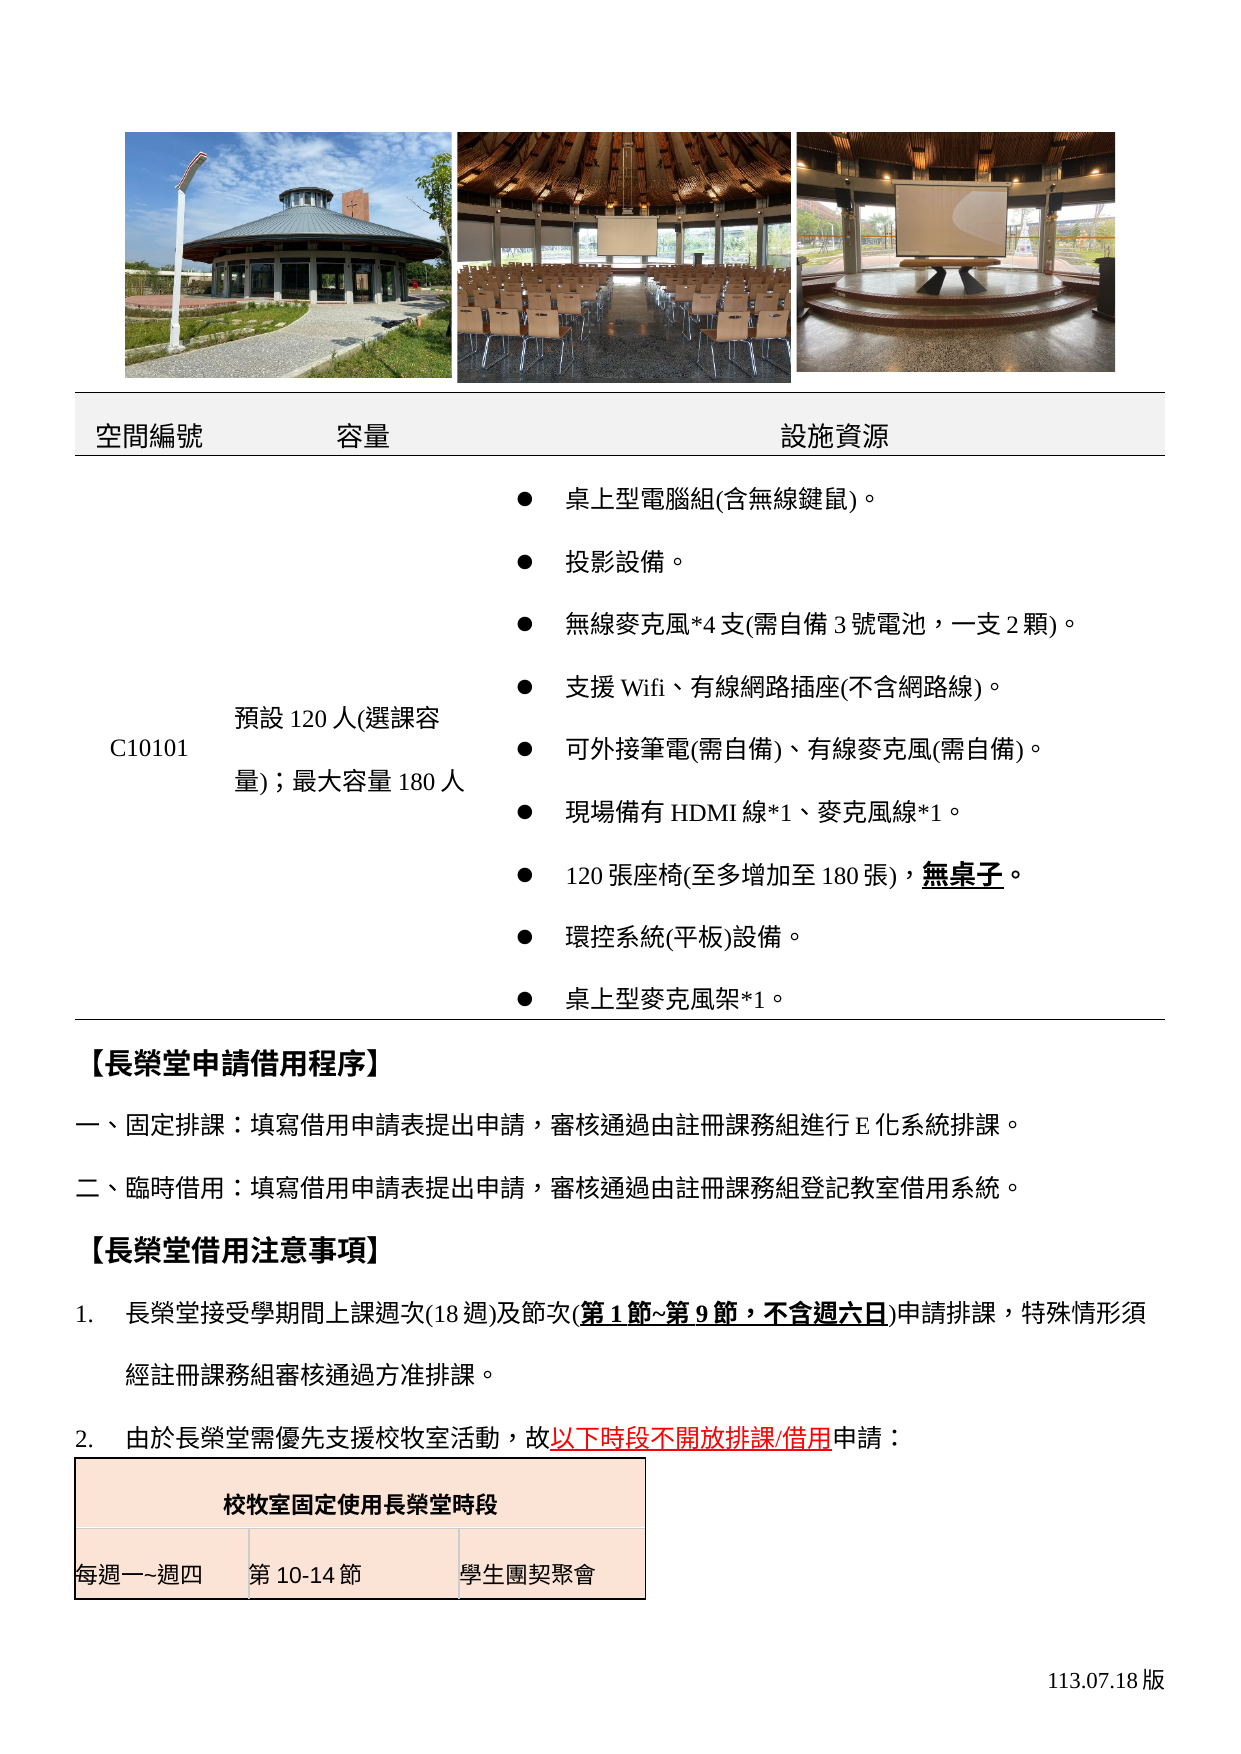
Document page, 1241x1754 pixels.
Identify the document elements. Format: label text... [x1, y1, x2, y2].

table_header 設施資源 [504, 393, 1165, 455]
table_header 校牧室固定使用長榮堂時段 [76, 1459, 645, 1527]
table_cell 第10-14節 [250, 1529, 458, 1598]
text 二、臨時借用：填寫借用申請表提出申請，審核通過由註冊課務組登記教室借用系統。 [75, 1145, 1165, 1207]
table_header 容量 [223, 393, 504, 455]
table_cell 桌上型電腦組(含無線鍵鼠)。 投影設備。 無線麥克風*4支(需自備3號電池，一支2顆)。 支援Wifi、有線網路插座(不含網路線)。 可外接筆電(需自備)、有線麥克風(需自備)。 現場備有HDMI線*1、麥克風線*1。 120張座椅(至多增加至180張)，無桌子。 環控系統(平板)設備。 桌上型麥克風架*1。 [504, 456, 1165, 1019]
table_header 空間編號 [75, 393, 223, 455]
table_cell 學生團契聚會 [460, 1529, 645, 1598]
table_cell C10101 [75, 456, 223, 1019]
list 由於長榮堂需優先支援校牧室活動，故以下時段不開放排課/借用申請： [75, 1395, 1165, 1457]
text 【長榮堂借用注意事項】 [75, 1207, 1165, 1270]
text 【長榮堂申請借用程序】 [75, 1020, 1165, 1082]
table_cell 每週一~週四 [76, 1529, 248, 1598]
list 長榮堂接受學期間上課週次(18週)及節次(第1節~第9節，不含週六日)申請排課，特殊情形須經註冊課務組審核通過方准排課。 [75, 1270, 1165, 1395]
table_cell 預設120人(選課容量)；最大容量180人 [223, 456, 504, 1019]
text 一、固定排課：填寫借用申請表提出申請，審核通過由註冊課務組進行E化系統排課。 [75, 1082, 1165, 1145]
